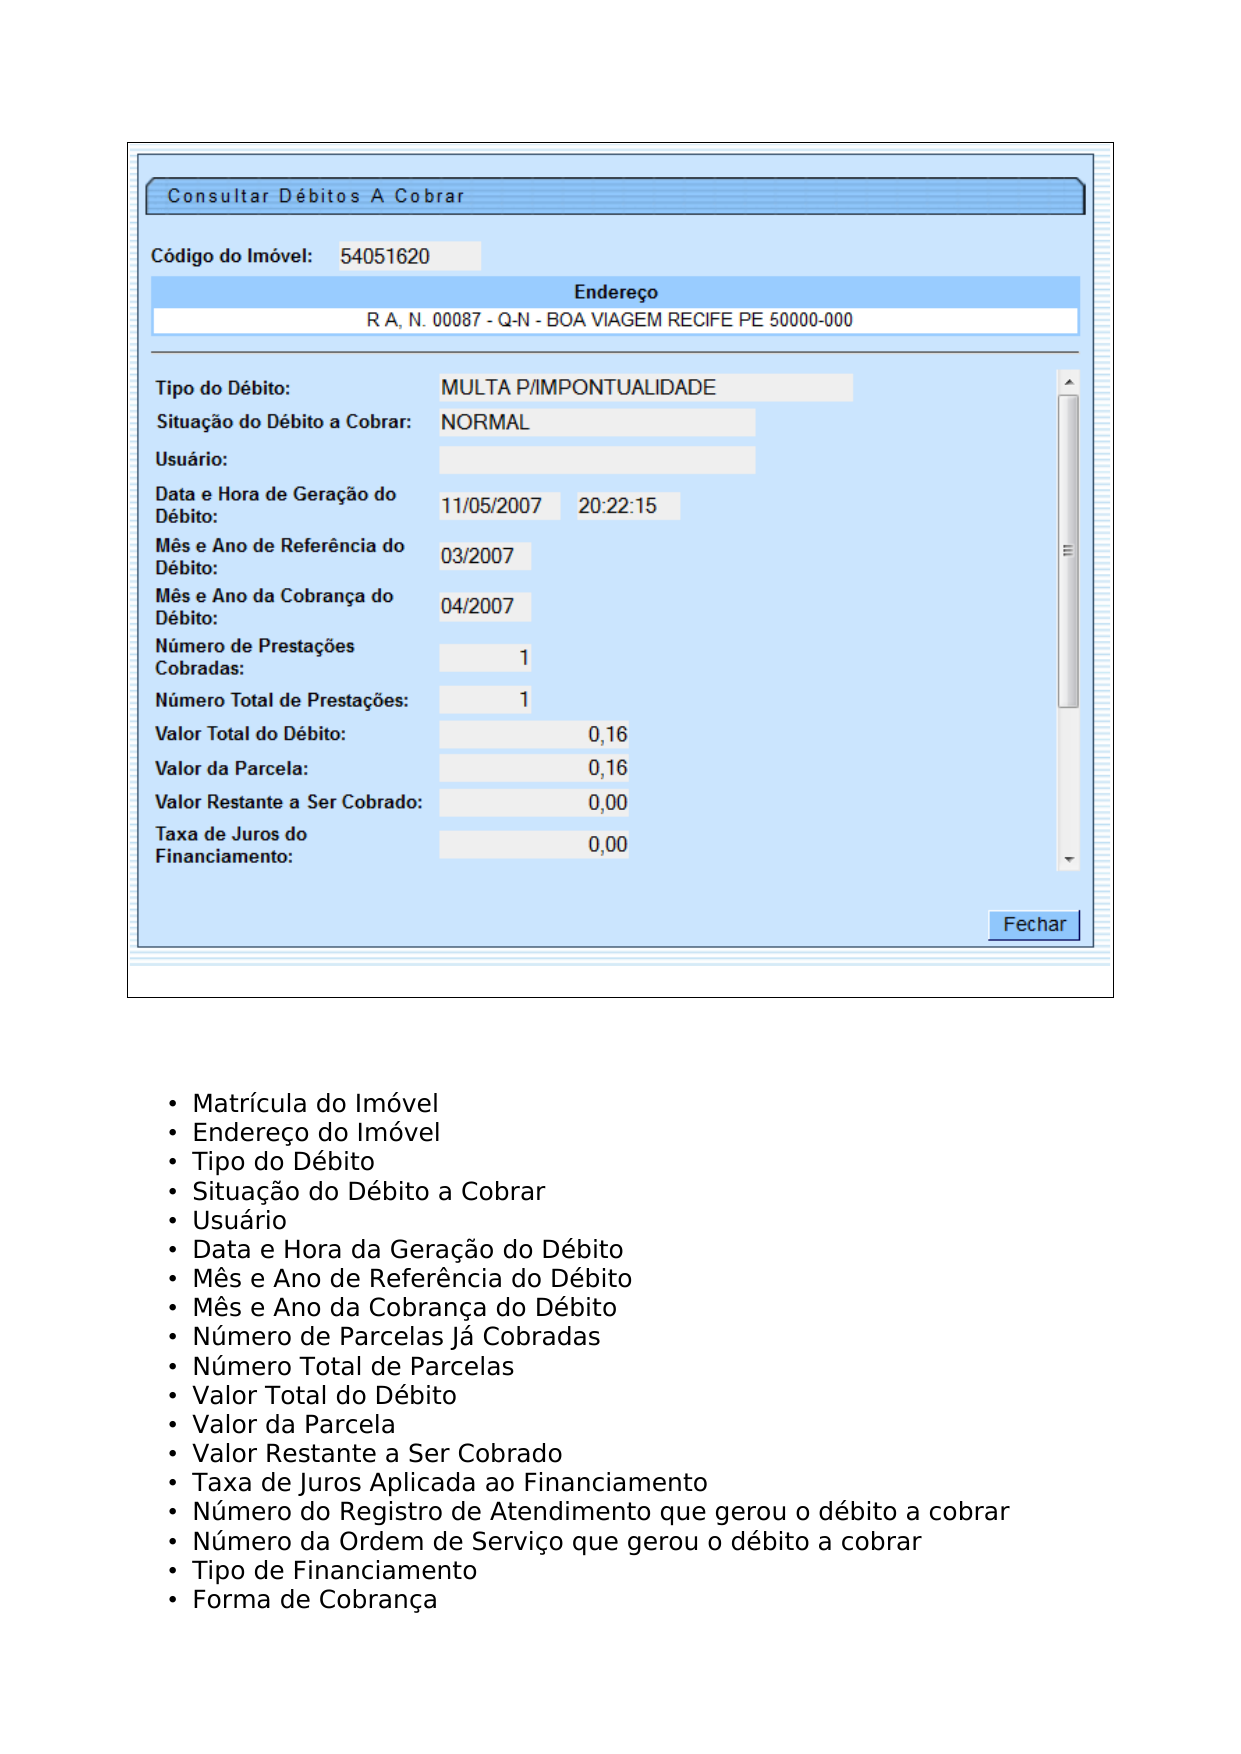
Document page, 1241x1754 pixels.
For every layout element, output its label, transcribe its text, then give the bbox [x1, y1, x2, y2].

list Forma de Cobrança [177, 1585, 1122, 1614]
list Endereço do Imóvel [177, 1118, 1122, 1148]
list Valor Total do Débito [177, 1381, 1122, 1410]
table_header [128, 143, 1113, 997]
list Matrícula do Imóvel [177, 1089, 1122, 1118]
list Data e Hora da Geração do Débito [177, 1235, 1122, 1264]
list Número de Parcelas Já Cobradas [177, 1323, 1122, 1352]
list Taxa de Juros Aplicada ao Financiamento [177, 1468, 1122, 1498]
list Mês e Ano da Cobrança do Débito [177, 1293, 1122, 1323]
list Mês e Ano de Referência do Débito [177, 1264, 1122, 1293]
list Situação do Débito a Cobrar [177, 1177, 1122, 1206]
list Número do Registro de Atendimento que gerou o débito a cobrar [177, 1498, 1122, 1527]
list Tipo de Financiamento [177, 1556, 1122, 1585]
list Número da Ordem de Serviço que gerou o débito a cobrar [177, 1527, 1122, 1556]
list Tipo do Débito [177, 1148, 1122, 1177]
list Usuário [177, 1206, 1122, 1235]
picture [129, 144, 1111, 966]
list Valor Restante a Ser Cobrado [177, 1439, 1122, 1468]
list Valor da Parcela [177, 1410, 1122, 1439]
list Número Total de Parcelas [177, 1352, 1122, 1381]
